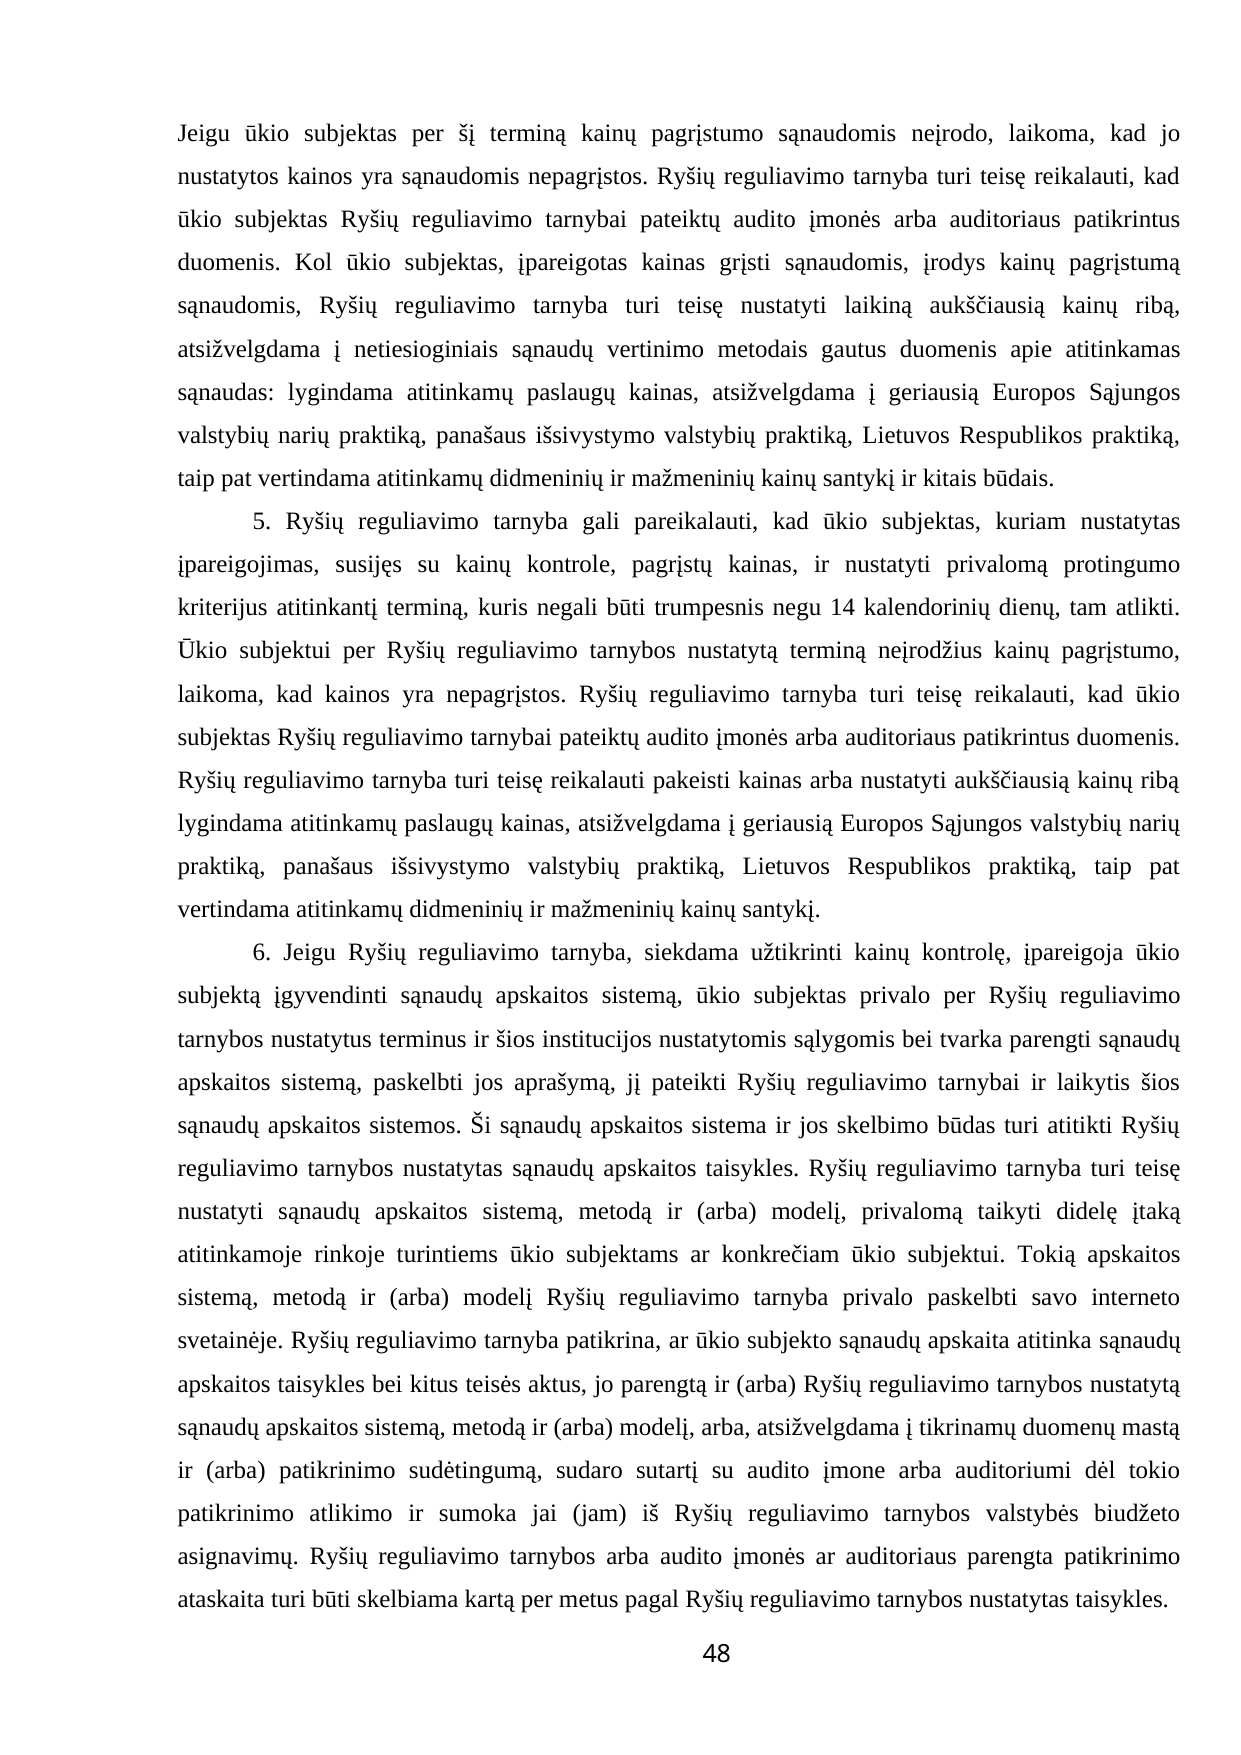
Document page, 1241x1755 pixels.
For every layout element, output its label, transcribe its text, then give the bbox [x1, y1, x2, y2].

text 6. Jeigu Ryšių reguliavimo tarnyba, siekdama užtikrinti kainų kontrolę, įpareigoja ūkio subjektą įgyvendinti sąnaudų apskaitos sistemą, ūkio subjektas privalo per Ryšių reguliavimo tarnybos nustatytus terminus ir šios institucijos nustatytomis sąlygomis bei tvarka parengti sąnaudų apskaitos sistemą, paskelbti jos aprašymą, jį pateikti Ryšių reguliavimo tarnybai ir laikytis šios sąnaudų apskaitos sistemos. Ši sąnaudų apskaitos sistema ir jos skelbimo būdas turi atitikti Ryšių reguliavimo tarnybos nustatytas sąnaudų apskaitos taisykles. Ryšių reguliavimo tarnyba turi teisę nustatyti sąnaudų apskaitos sistemą, metodą ir (arba) modelį, privalomą taikyti didelę įtaką atitinkamoje rinkoje turintiems ūkio subjektams ar konkrečiam ūkio subjektui. Tokią apskaitos sistemą, metodą ir (arba) modelį Ryšių reguliavimo tarnyba privalo paskelbti savo interneto svetainėje. Ryšių reguliavimo tarnyba patikrina, ar ūkio subjekto sąnaudų apskaita atitinka sąnaudų apskaitos taisykles bei kitus teisės aktus, jo parengtą ir (arba) Ryšių reguliavimo tarnybos nustatytą sąnaudų apskaitos sistemą, metodą ir (arba) modelį, arba, atsižvelgdama į tikrinamų duomenų mastą ir (arba) patikrinimo sudėtingumą, sudaro sutartį su audito įmone arba auditoriumi dėl tokio patikrinimo atlikimo ir sumoka jai (jam) iš Ryšių reguliavimo tarnybos valstybės biudžeto asignavimų. Ryšių reguliavimo tarnybos arba audito įmonės ar auditoriaus parengta patikrinimo ataskaita turi būti skelbiama kartą per metus pagal Ryšių reguliavimo tarnybos nustatytas taisykles. [177, 937, 1181, 1613]
text 5. Ryšių reguliavimo tarnyba gali pareikalauti, kad ūkio subjektas, kuriam nustatytas įpareigojimas, susijęs su kainų kontrole, pagrįstų kainas, ir nustatyti privalomą protingumo kriterijus atitinkantį terminą, kuris negali būti trumpesnis negu 14 kalendorinių dienų, tam atlikti. Ūkio subjektui per Ryšių reguliavimo tarnybos nustatytą terminą neįrodžius kainų pagrįstumo, laikoma, kad kainos yra nepagrįstos. Ryšių reguliavimo tarnyba turi teisę reikalauti, kad ūkio subjektas Ryšių reguliavimo tarnybai pateiktų audito įmonės arba auditoriaus patikrintus duomenis. Ryšių reguliavimo tarnyba turi teisę reikalauti pakeisti kainas arba nustatyti aukščiausią kainų ribą lygindama atitinkamų paslaugų kainas, atsižvelgdama į geriausią Europos Sąjungos valstybių narių praktiką, panašaus išsivystymo valstybių praktiką, Lietuvos Respublikos praktiką, taip pat vertindama atitinkamų didmeninių ir mažmeninių kainų santykį. [177, 506, 1181, 923]
text Jeigu ūkio subjektas per šį terminą kainų pagrįstumo sąnaudomis neįrodo, laikoma, kad jo nustatytos kainos yra sąnaudomis nepagrįstos. Ryšių reguliavimo tarnyba turi teisę reikalauti, kad ūkio subjektas Ryšių reguliavimo tarnybai pateiktų audito įmonės arba auditoriaus patikrintus duomenis. Kol ūkio subjektas, įpareigotas kainas grįsti sąnaudomis, įrodys kainų pagrįstumą sąnaudomis, Ryšių reguliavimo tarnyba turi teisę nustatyti laikiną aukščiausią kainų ribą, atsižvelgdama į netiesioginiais sąnaudų vertinimo metodais gautus duomenis apie atitinkamas sąnaudas: lygindama atitinkamų paslaugų kainas, atsižvelgdama į geriausią Europos Sąjungos valstybių narių praktiką, panašaus išsivystymo valstybių praktiką, Lietuvos Respublikos praktiką, taip pat vertindama atitinkamų didmeninių ir mažmeninių kainų santykį ir kitais būdais. [177, 118, 1181, 492]
